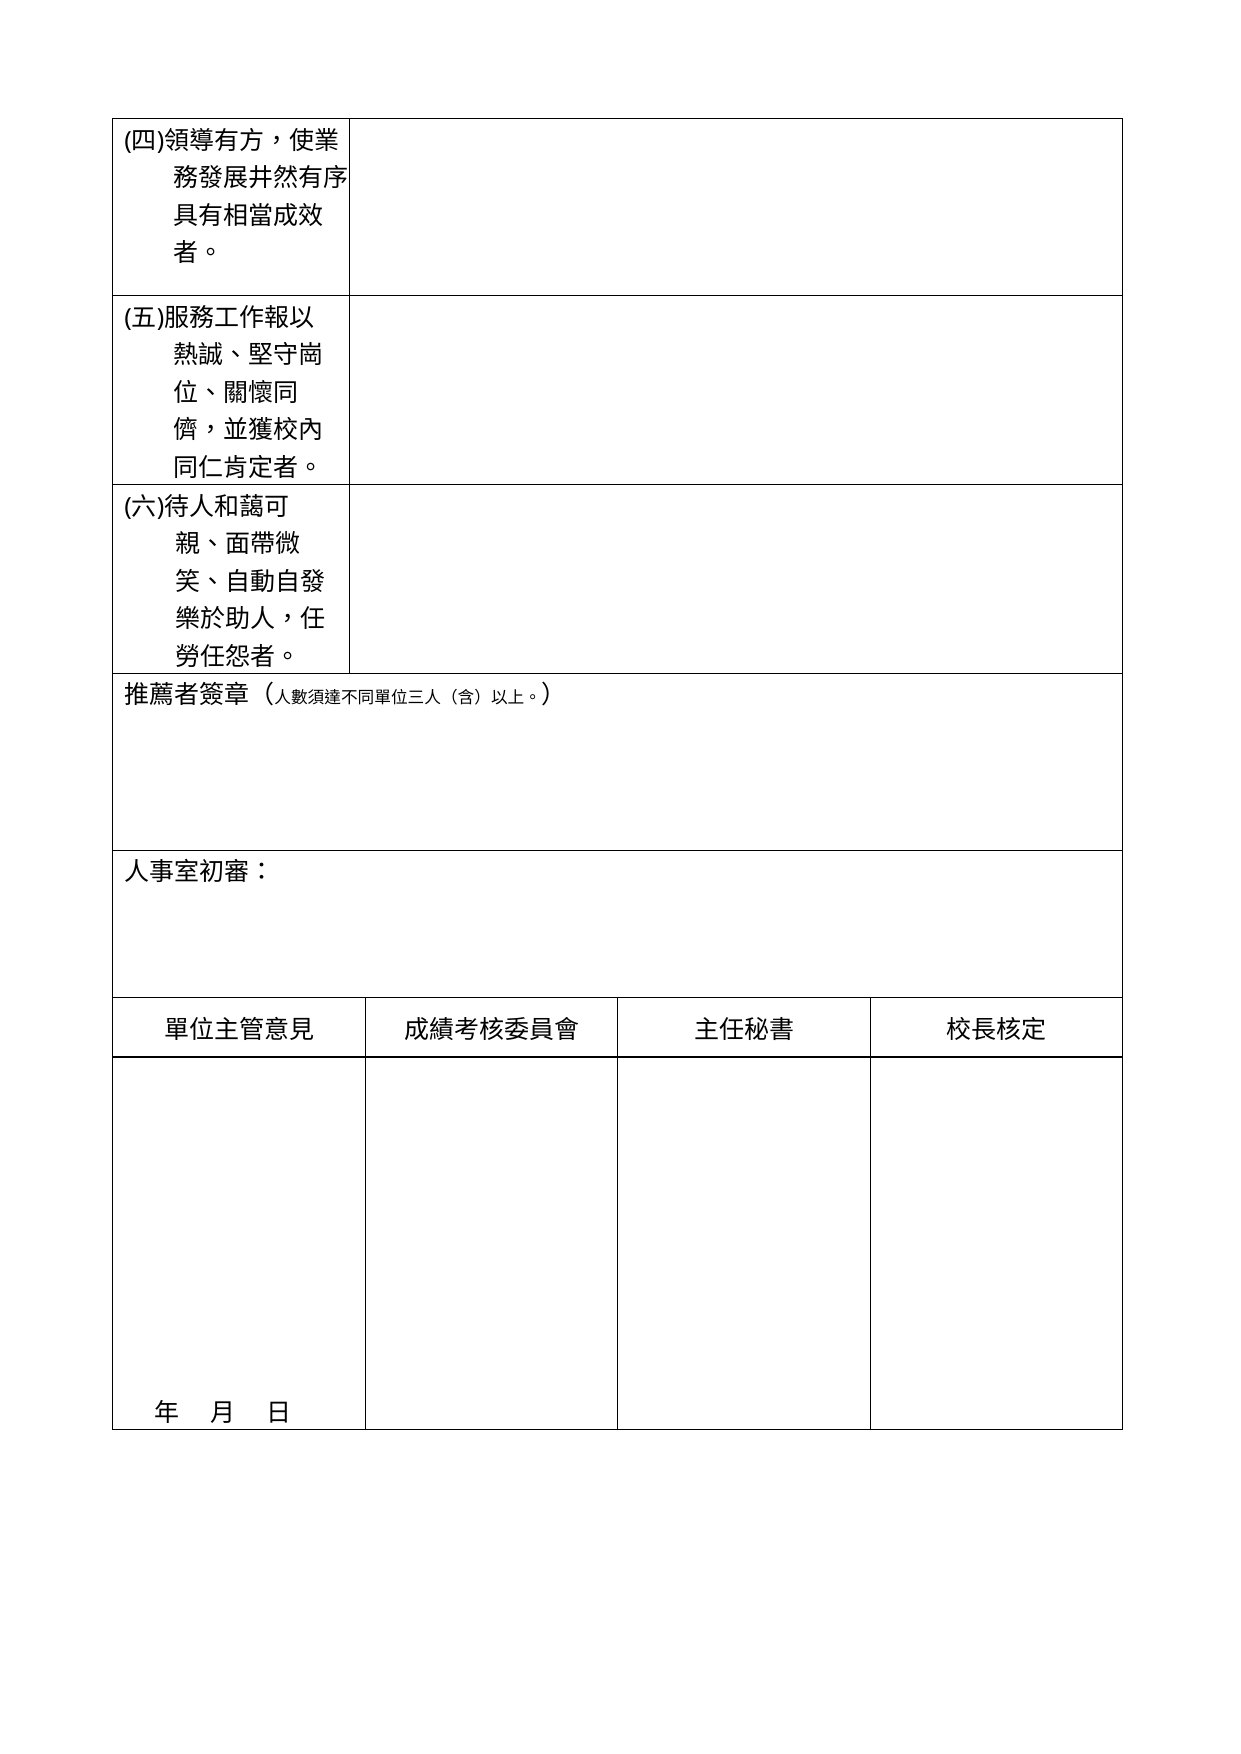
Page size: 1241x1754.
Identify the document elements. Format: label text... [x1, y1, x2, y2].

table_cell [350, 119, 1122, 295]
table_cell (六)待人和藹可親、面帶微笑、自動自發樂於助人，任勞任怨者。 [113, 485, 349, 672]
table_cell [366, 1058, 617, 1428]
table_cell 成績考核委員會 [366, 998, 617, 1056]
table_cell 校長核定 [871, 998, 1122, 1056]
table_cell [618, 1058, 870, 1428]
table_cell 人事室初審： [113, 851, 1122, 997]
table_cell 單位主管意見 [113, 998, 365, 1056]
table_cell (五)服務工作報以熱誠、堅守崗位、關懷同儕，並獲校內同仁肯定者。 [113, 296, 349, 484]
table_cell [350, 485, 1122, 672]
table_cell [871, 1058, 1122, 1428]
table_cell 年 月 日 [113, 1058, 365, 1428]
table_cell 推薦者簽章（人數須達不同單位三人（含）以上。） [113, 674, 1122, 849]
table_cell [350, 296, 1122, 484]
table_cell 主任秘書 [618, 998, 870, 1056]
table_cell (四)領導有方，使業務發展井然有序具有相當成效者。 [113, 119, 349, 295]
